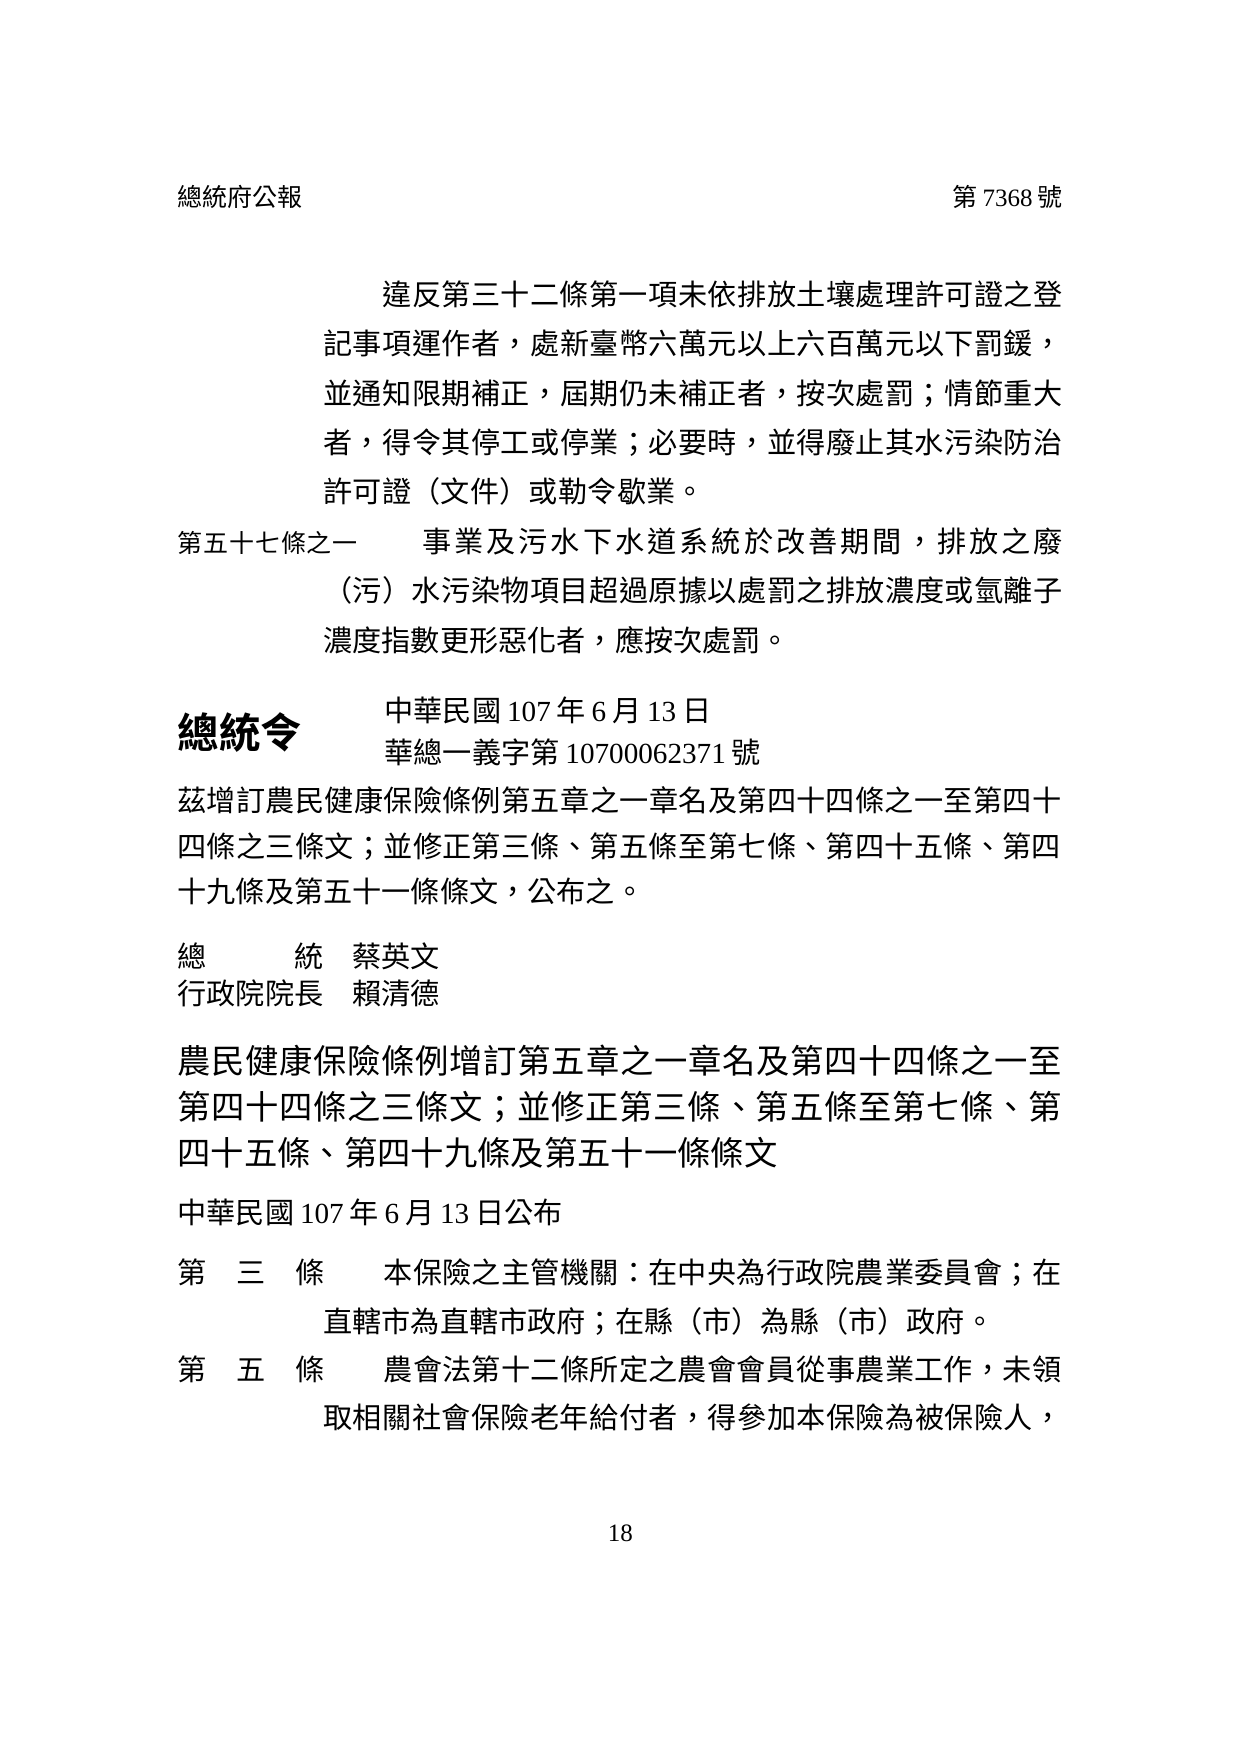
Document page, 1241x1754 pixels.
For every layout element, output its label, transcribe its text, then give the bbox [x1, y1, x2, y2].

text 第 五 條 農會法第十二條所定之農會會員從事農業工作，未領取相關社會保險老年給付者，得參加本保險為被保險人， [177, 1342, 1063, 1438]
text 違反第三十二條第一項未依排放土壤處理許可證之登記事項運作者，處新臺幣六萬元以上六百萬元以下罰鍰，並通知限期補正，屆期仍未補正者，按次處罰；情節重大者，得令其停工或停業；必要時，並得廢止其水污染防治許可證（文件）或勒令歇業。 [323, 266, 1063, 513]
table_header 中華民國107年6月13日 華總一義字第10700062371號 [381, 686, 877, 774]
text 第 三 條 本保險之主管機關：在中央為行政院農業委員會；在直轄市為直轄市政府；在縣（市）為縣（市）政府。 [177, 1245, 1063, 1342]
table_header 總統令 [174, 686, 381, 774]
text 第五十七條之一 事業及污水下水道系統於改善期間，排放之廢（污）水污染物項目超過原據以處罰之排放濃度或氫離子濃度指數更形惡化者，應按次處罰。 [177, 513, 1063, 661]
text 茲增訂農民健康保險條例第五章之一章名及第四十四條之一至第四十四條之三條文；並修正第三條、第五條至第七條、第四十五條、第四十九條及第五十一條條文，公布之。 [177, 774, 1063, 912]
text 農民健康保險條例增訂第五章之一章名及第四十四條之一至第四十四條之三條文；並修正第三條、第五條至第七條、第四十五條、第四十九條及第五十一條條文 [177, 1037, 1063, 1174]
text 行政院院長 賴清德 [177, 974, 1063, 1012]
text 中華民國107年6月13日公布 [177, 1187, 1063, 1233]
text 總 統 蔡英文 [177, 937, 1063, 974]
